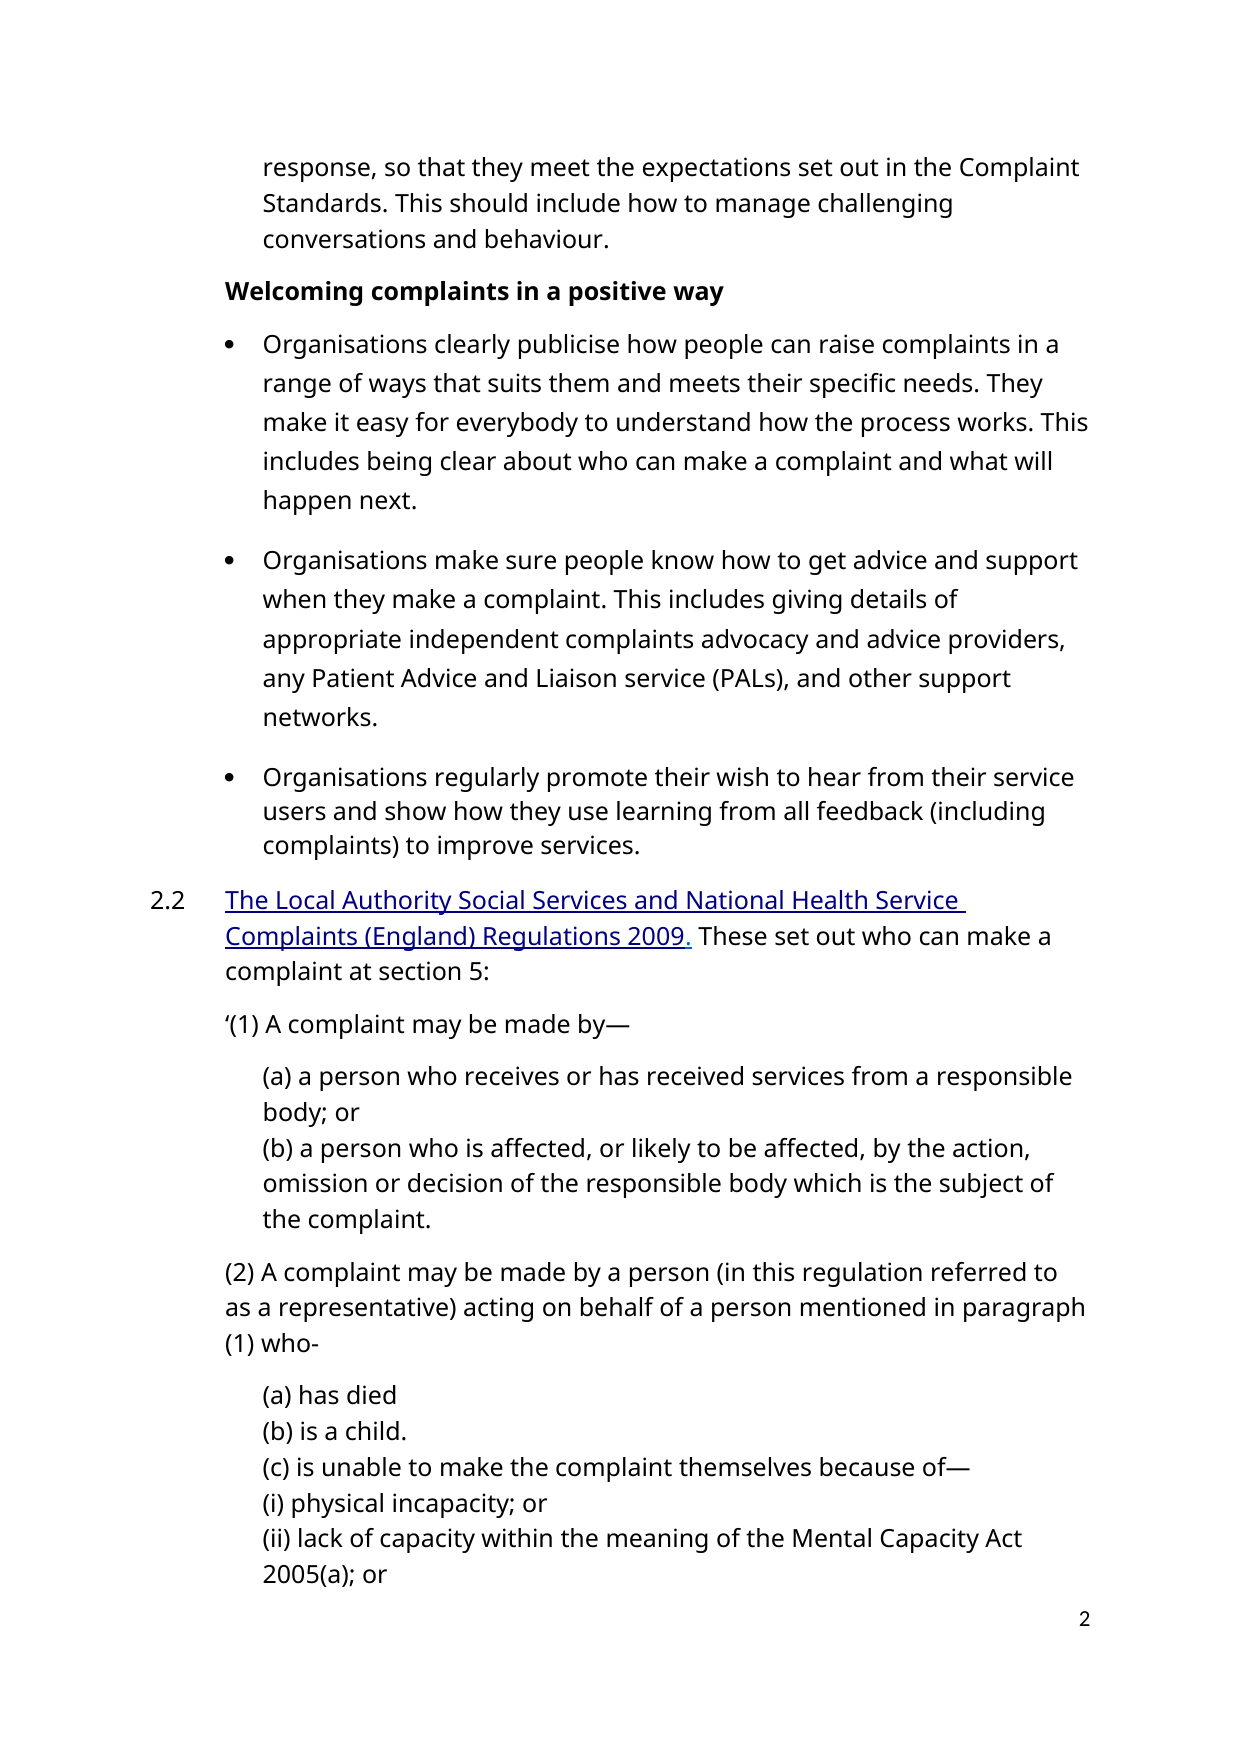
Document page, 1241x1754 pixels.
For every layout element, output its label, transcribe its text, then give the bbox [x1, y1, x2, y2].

text Welcoming complaints in a positive way [225, 274, 1090, 308]
list (a) a person who receives or has received services from a responsible body; or [262, 1059, 1090, 1129]
list (a) has died [262, 1378, 1090, 1412]
text 2.2 The Local Authority Social Services and National Health Service Complaints (England) Regulations 2009. These set out who can make a complaint at section 5: [150, 883, 1090, 988]
list (ii) lack of capacity within the meaning of the Mental Capacity Act 2005(a); or [262, 1521, 1090, 1591]
list (i) physical incapacity; or [262, 1485, 1090, 1519]
list (b) a person who is affected, or likely to be affected, by the action, omission or decision of the responsible body which is the subject of the complaint. [262, 1130, 1090, 1236]
list response, so that they meet the expectations set out in the Complaint Standards. This should include how to manage challenging conversations and behaviour. [225, 150, 1090, 256]
list (b) is a child. [262, 1414, 1090, 1448]
list Organisations clearly publicise how people can raise complaints in a range of ways that suits them and meets their specific needs. They make it easy for everybody to understand how the process works. This includes being clear about who can make a complaint and what will happen next. [225, 326, 1090, 517]
list (c) is unable to make the complaint themselves because of— [262, 1449, 1090, 1483]
text (2) A complaint may be made by a person (in this regulation referred to as a representative) acting on behalf of a person mentioned in paragraph (1) who- [225, 1254, 1090, 1360]
list Organisations regularly promote their wish to hear from their service users and show how they use learning from all feedback (including complaints) to improve services. [225, 759, 1090, 862]
list Organisations make sure people know how to get advice and support when they make a complaint. This includes giving details of appropriate independent complaints advocacy and advice providers, any Patient Advice and Liaison service (PALs), and other support networks. [225, 543, 1090, 734]
text ‘(1) A complaint may be made by— [225, 1006, 1090, 1041]
